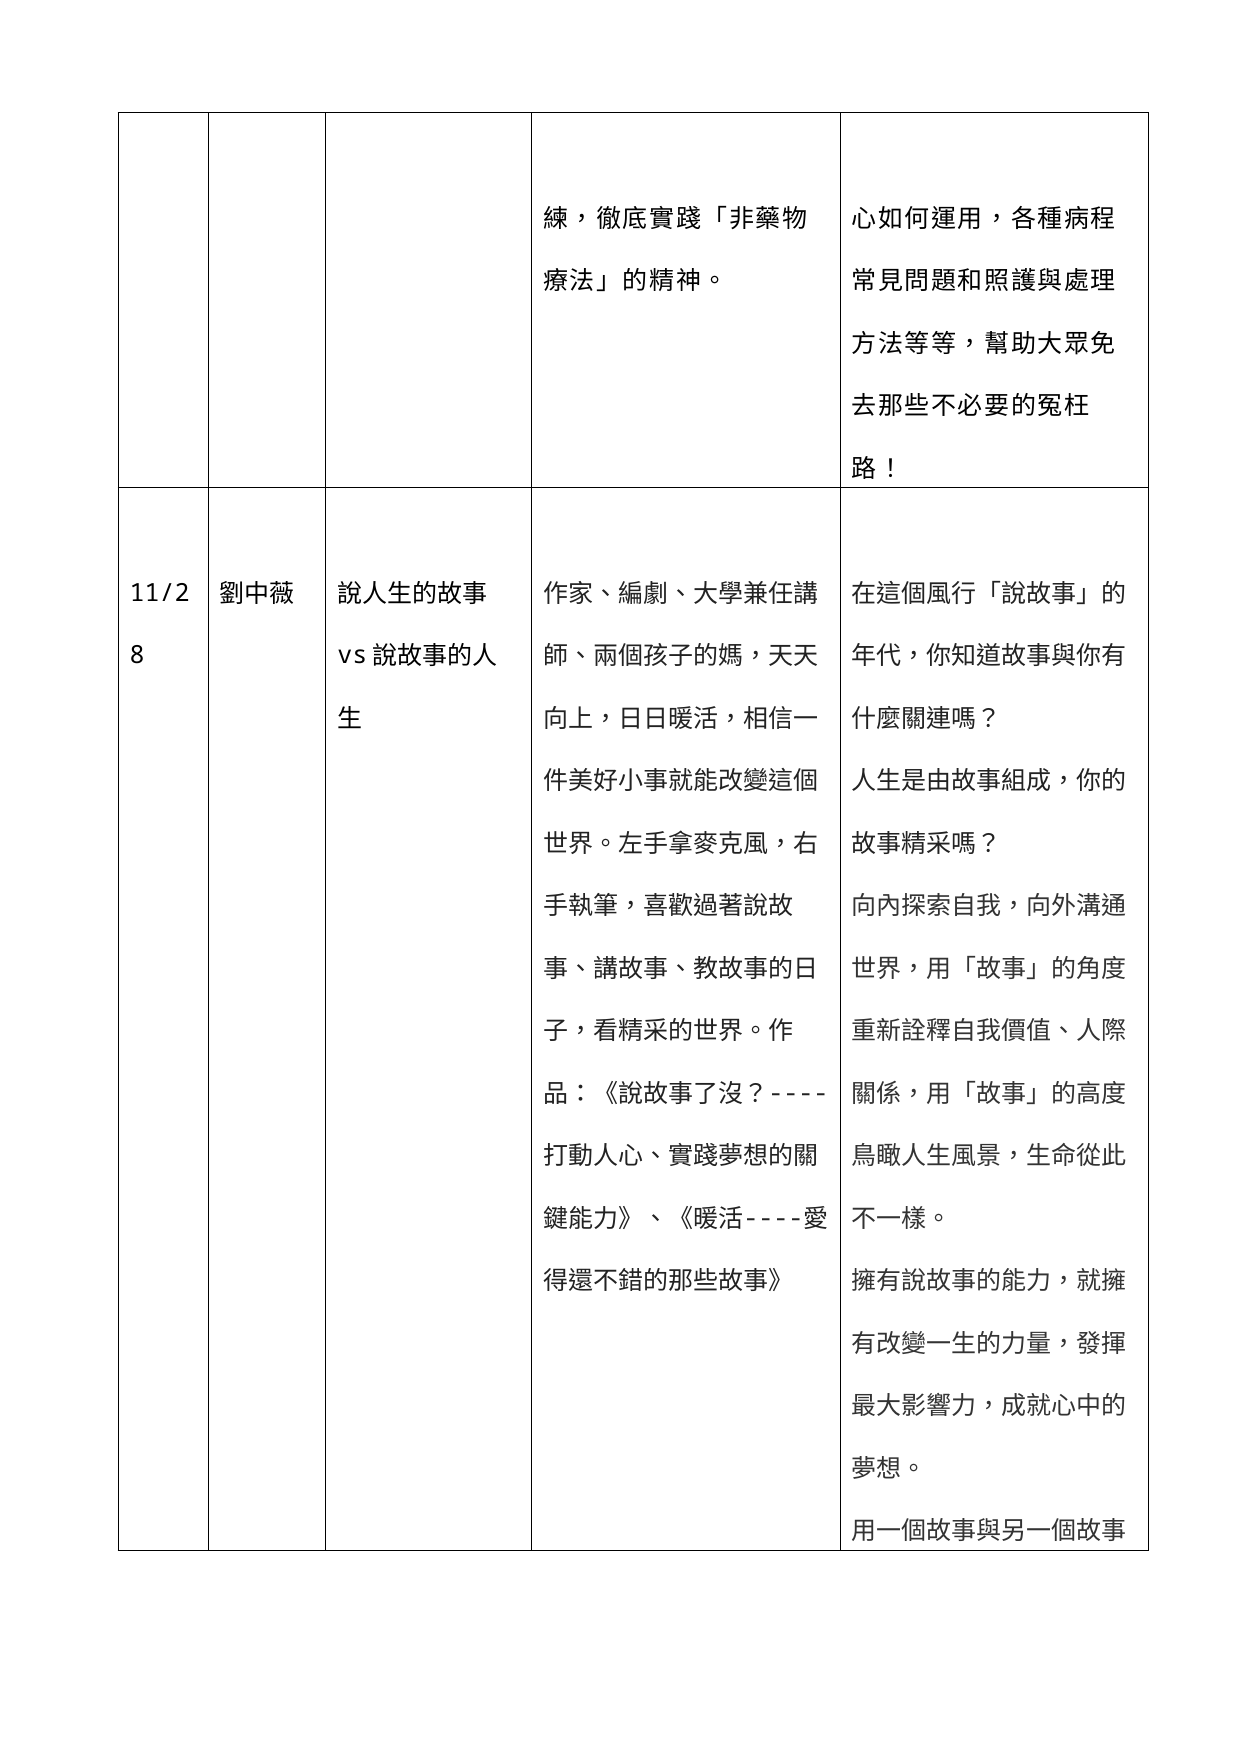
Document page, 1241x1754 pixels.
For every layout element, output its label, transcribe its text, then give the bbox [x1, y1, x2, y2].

table_cell [119, 113, 208, 487]
table_cell 在這個風行「說故事」的年代，你知道故事與你有什麼關連嗎？ 人生是由故事組成，你的故事精采嗎？ 向內探索自我，向外溝通世界，用「故事」的角度重新詮釋自我價值、人際關係，用「故事」的高度鳥瞰人生風景，生命從此不一樣。 擁有說故事的能力，就擁有改變一生的力量，發揮最大影響力，成就心中的夢想。 用一個故事與另一個故事 [841, 488, 1148, 1550]
table_cell 劉中薇 [209, 488, 325, 1550]
table_cell 11/28 [119, 488, 208, 1550]
table_cell [209, 113, 325, 487]
table_cell [326, 113, 531, 487]
table_cell 練，徹底實踐「非藥物療法」的精神。 [532, 113, 840, 487]
table_cell 說人生的故事vs說故事的人生 [326, 488, 531, 1550]
table_cell 心如何運用，各種病程常見問題和照護與處理方法等等，幫助大眾免去那些不必要的冤枉路！ [841, 113, 1148, 487]
table_cell 作家、編劇、大學兼任講師、兩個孩子的媽，天天向上，日日暖活，相信一件美好小事就能改變這個世界。左手拿麥克風，右手執筆，喜歡過著說故事、講故事、教故事的日子，看精采的世界。作品：《說故事了沒？----打動人心、實踐夢想的關鍵能力》、《暖活----愛得還不錯的那些故事》 [532, 488, 840, 1550]
